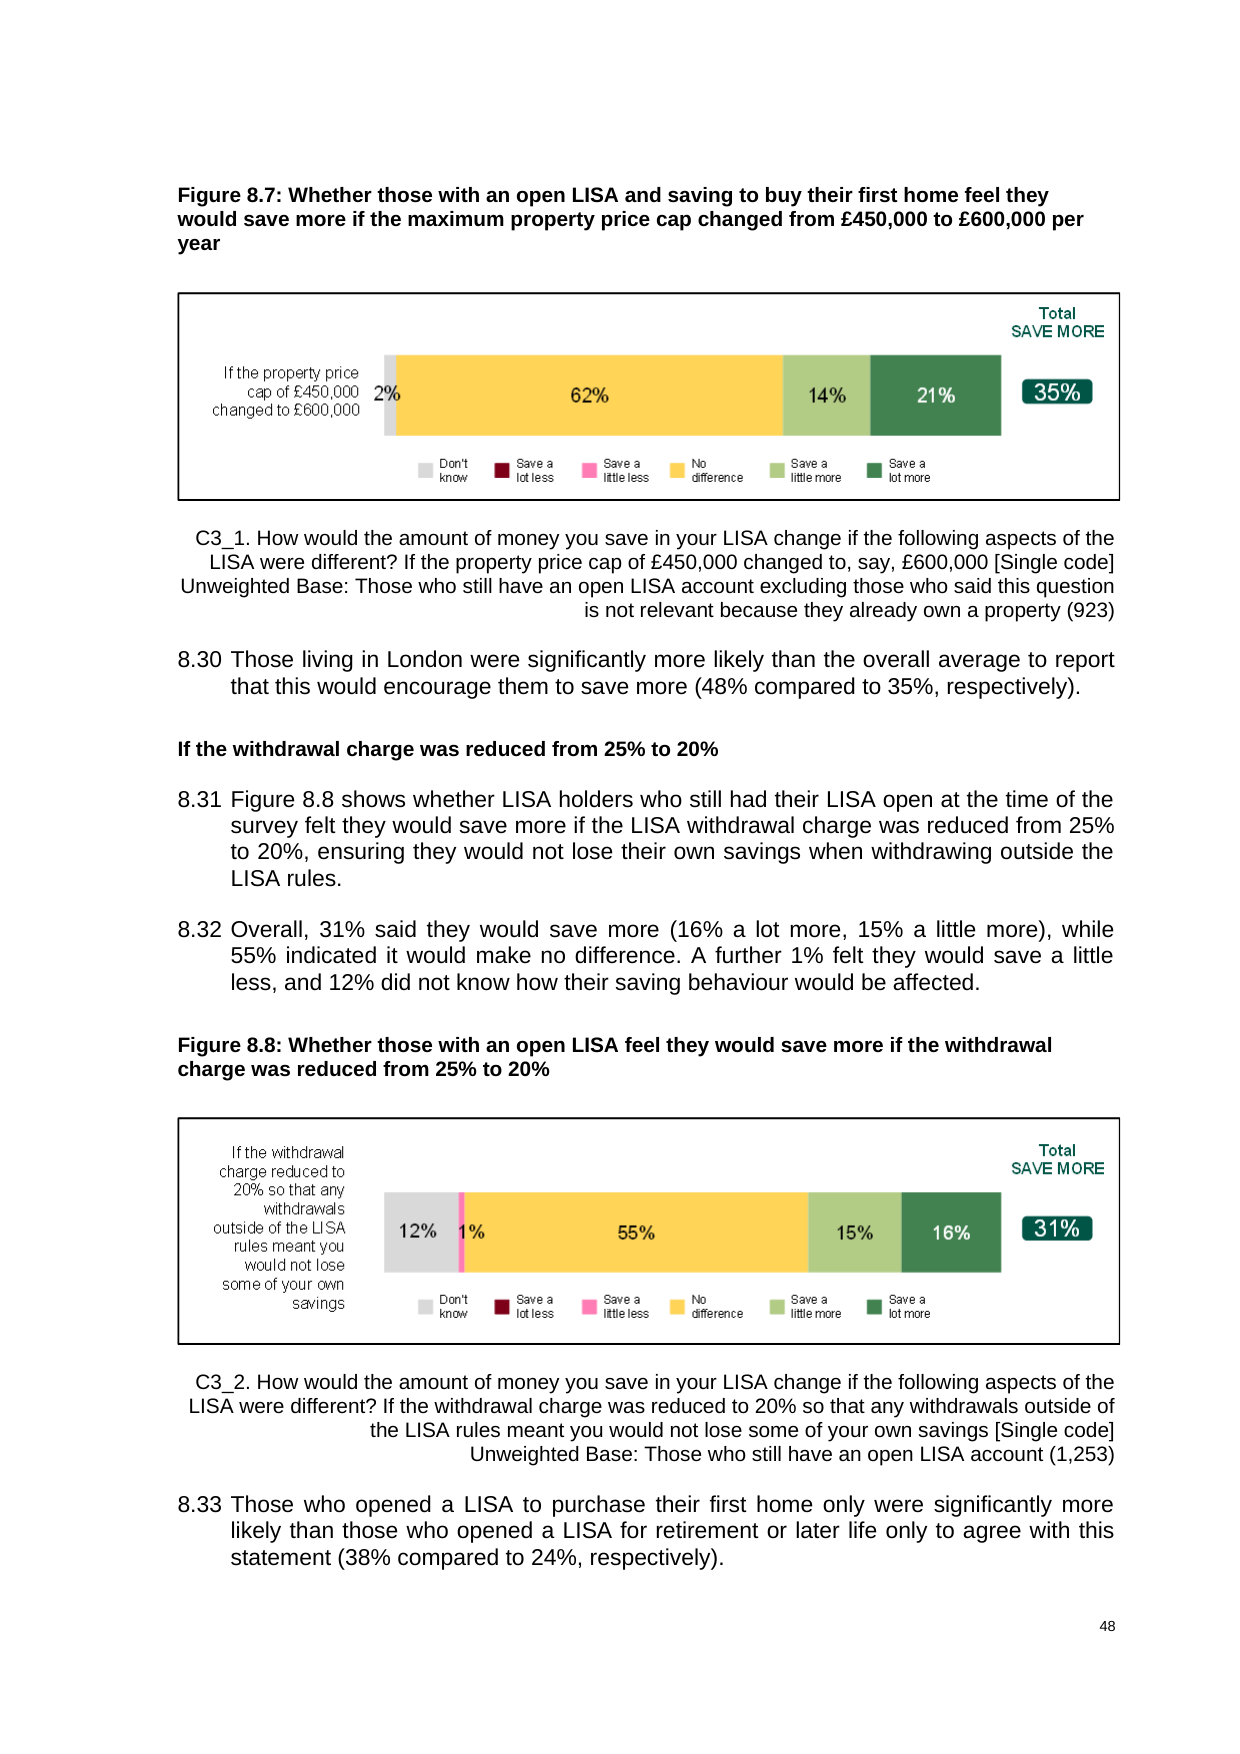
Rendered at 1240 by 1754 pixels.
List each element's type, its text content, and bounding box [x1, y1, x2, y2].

list Those who opened a LISA to purchase their first home only were significantly more likely than those who opened a LISA for retirement or later life only to agree with this statement (38% compared to 24%, respectively). [177, 1491, 1115, 1570]
text C3_1. How would the amount of money you save in your LISA change if the following aspects of the LISA were different? If the property price cap of £450,000 changed to, say, £600,000 [Single code] Unweighted Base: Those who still have an open LISA account excluding those who said this question is not relevant because they already own a property (923) [177, 526, 1115, 621]
subtitle Figure 8.7: Whether those with an open LISA and saving to buy their first home feel they would save more if the maximum property price cap changed from £450,000 to £600,000 per year [177, 183, 1115, 255]
subtitle If the withdrawal charge was reduced from 25% to 20% [177, 737, 1115, 761]
text C3_2. How would the amount of money you save in your LISA change if the following aspects of the LISA were different? If the withdrawal charge was reduced to 20% so that any withdrawals outside of the LISA rules meant you would not lose some of your own savings [Single code] Unweighted Base: Those who still have an open LISA account (1,253) [177, 1370, 1115, 1466]
list Overall, 31% said they would save more (16% a lot more, 15% a little more), while 55% indicated it would make no difference. A further 1% felt they would save a little less, and 12% did not know how their saving behaviour would be affected. [177, 916, 1115, 995]
list Figure 8.8 shows whether LISA holders who still had their LISA open at the time of the survey felt they would save more if the LISA withdrawal charge was reduced from 25% to 20%, ensuring they would not lose their own savings when withdrawing outside the LISA rules. [177, 786, 1115, 891]
list Those living in London were significantly more likely than the overall average to report that this would encourage them to save more (48% compared to 35%, respectively). [177, 646, 1115, 699]
subtitle Figure 8.8: Whether those with an open LISA feel they would save more if the withdrawal charge was reduced from 25% to 20% [177, 1032, 1115, 1080]
